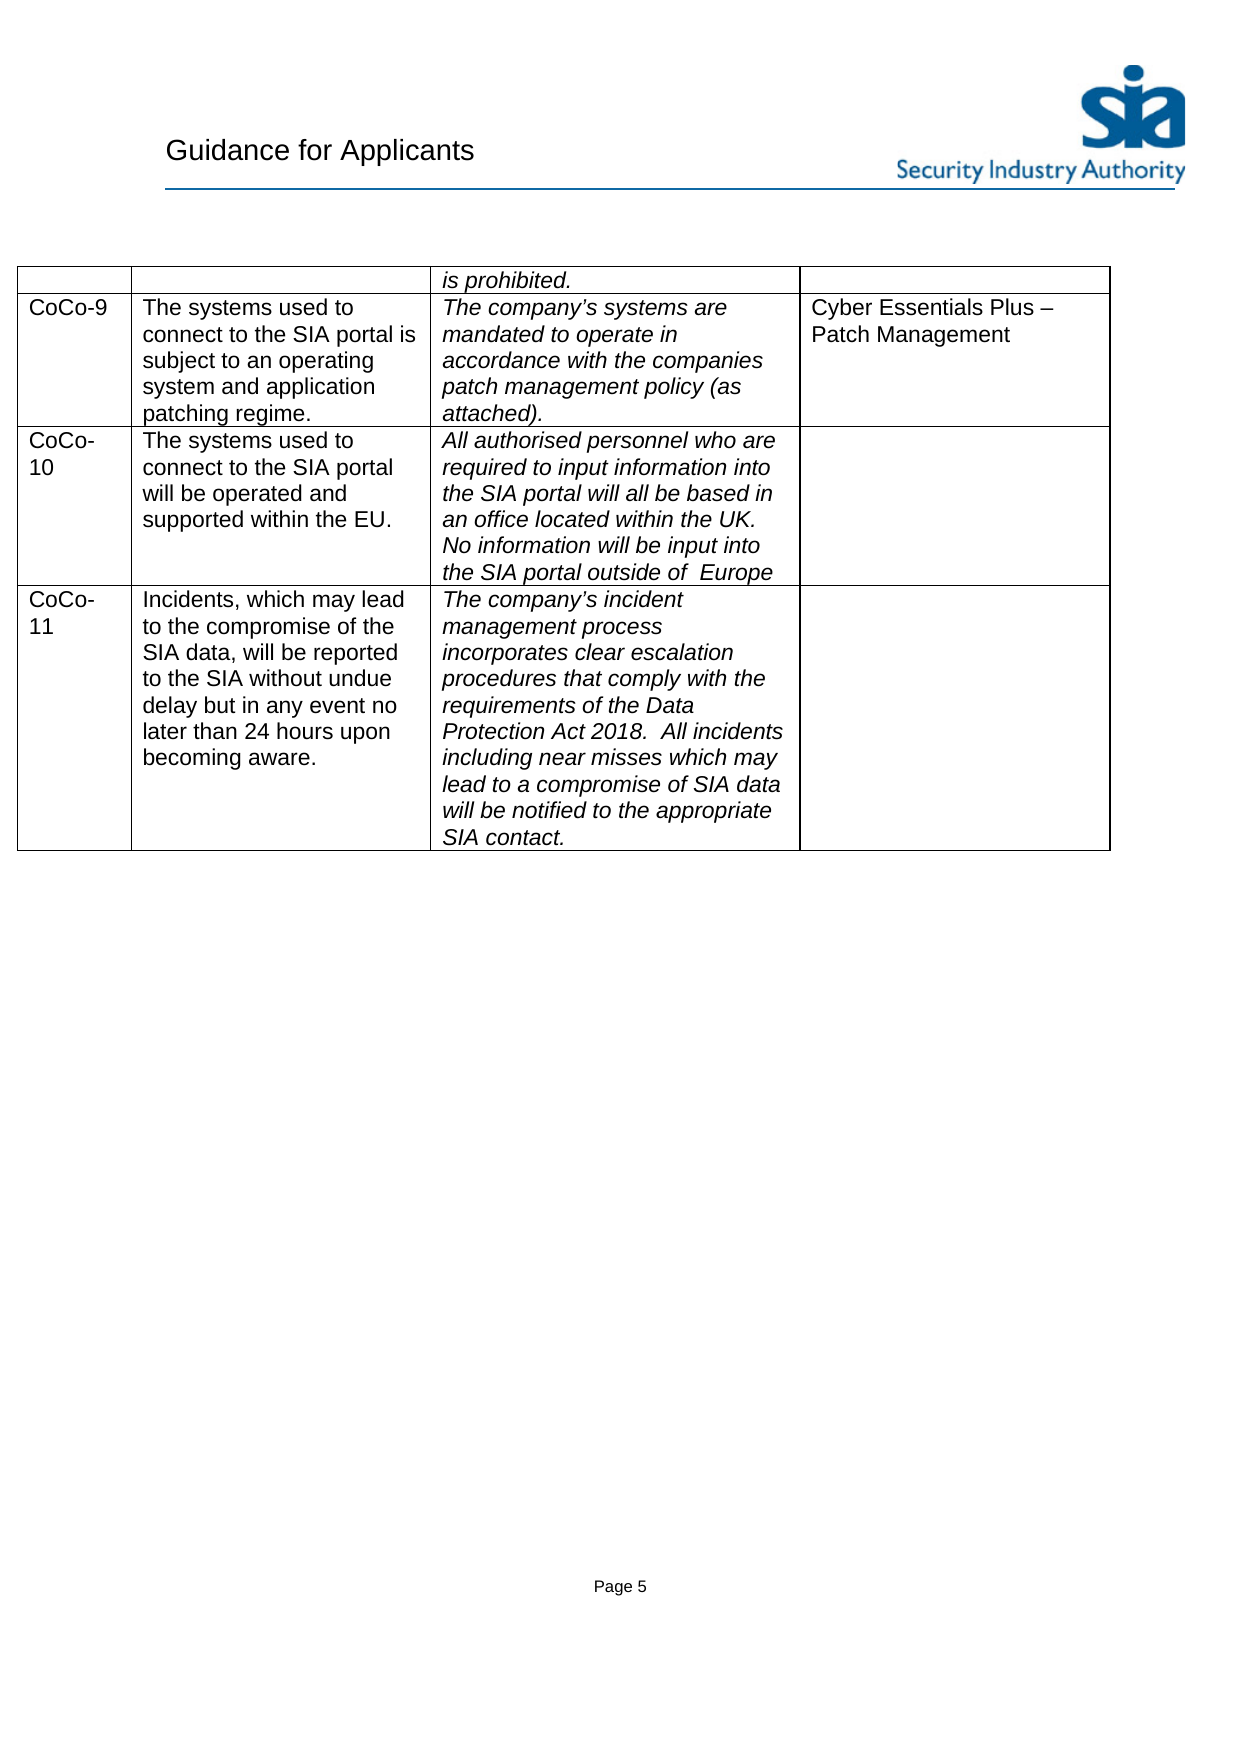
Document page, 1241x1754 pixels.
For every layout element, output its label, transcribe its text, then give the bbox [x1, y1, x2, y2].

table_cell is prohibited. [431, 267, 799, 293]
table_cell [801, 427, 1109, 585]
table_cell The systems used to connect to the SIA portal is subject to an operating system and application patching regime. [132, 294, 430, 426]
table_cell CoCo-9 [18, 294, 131, 426]
table_cell [132, 267, 430, 293]
table_cell Cyber Essentials Plus – Patch Management [801, 294, 1109, 426]
table_cell The company’s incident management process incorporates clear escalation procedures that comply with the requirements of the Data Protection Act 2018. All incidents including near misses which may lead to a compromise of SIA data will be notified to the appropriate SIA contact. [431, 586, 799, 850]
table_cell The company’s systems are mandated to operate in accordance with the companies patch management policy (as attached). [431, 294, 799, 426]
table_cell Incidents, which may lead to the compromise of the SIA data, will be reported to the SIA without undue delay but in any event no later than 24 hours upon becoming aware. [132, 586, 430, 850]
table_cell [801, 586, 1109, 850]
table_cell The systems used to connect to the SIA portal will be operated and supported within the EU. [132, 427, 430, 585]
table_cell CoCo-10 [18, 427, 131, 585]
table_cell All authorised personnel who are required to input information into the SIA portal will all be based in an office located within the UK. No information will be input into the SIA portal outside of Europe [431, 427, 799, 585]
table_cell CoCo-11 [18, 586, 131, 850]
table_cell [801, 267, 1109, 293]
table_cell [18, 267, 131, 293]
